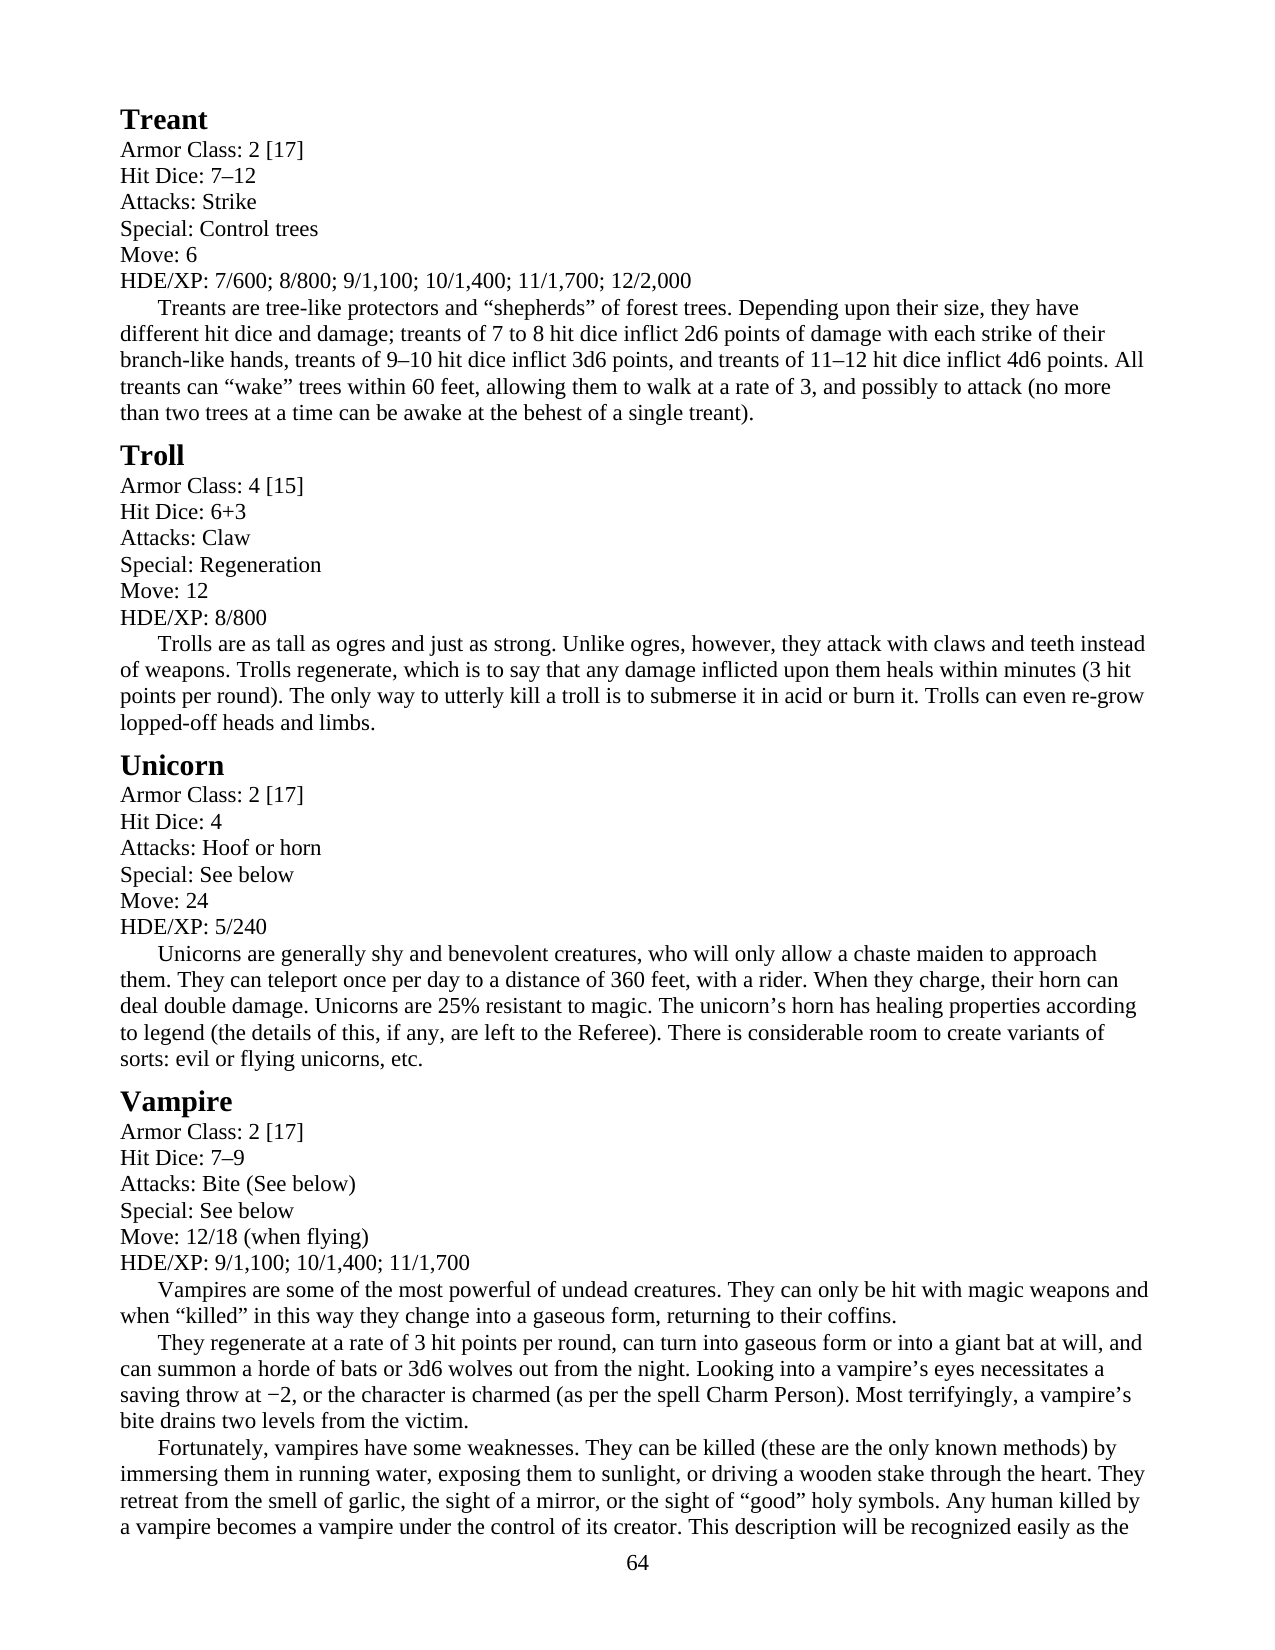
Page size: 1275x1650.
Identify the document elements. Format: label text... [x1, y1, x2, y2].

text Treants are tree-like protectors and “shepherds” of forest trees. Depending upon their size, they have different hit dice and damage; treants of 7 to 8 hit dice inflict 2d6 points of damage with each strike of their branch-like hands, treants of 9–10 hit dice inflict 3d6 points, and treants of 11–12 hit dice inflict 4d6 points. All treants can “wake” trees within 60 feet, allowing them to walk at a rate of 3, and possibly to attack (no more than two trees at a time can be awake at the behest of a single treant). [120, 294, 1155, 426]
text Armor Class: 4 [15] [120, 472, 1155, 498]
text Special: Control trees [120, 215, 1155, 241]
text HDE/XP: 9/1,100; 10/1,400; 11/1,700 [120, 1249, 1155, 1276]
text Move: 12 [120, 577, 1155, 603]
text Unicorns are generally shy and benevolent creatures, who will only allow a chaste maiden to approach them. They can teleport once per day to a distance of 360 feet, with a rider. When they charge, their horn can deal double damage. Unicorns are 25% resistant to magic. The unicorn’s horn has healing properties according to legend (the details of this, if any, are left to the Referee). There is considerable room to create variants of sorts: evil or flying unicorns, etc. [120, 940, 1155, 1071]
text HDE/XP: 8/800 [120, 603, 1155, 630]
subtitle Treant [120, 101, 1155, 136]
subtitle Unicorn [120, 747, 1155, 782]
text Move: 12/18 (when flying) [120, 1223, 1155, 1249]
text HDE/XP: 7/600; 8/800; 9/1,100; 10/1,400; 11/1,700; 12/2,000 [120, 267, 1155, 294]
subtitle Troll [120, 437, 1155, 472]
text Move: 6 [120, 241, 1155, 267]
text Special: See below [120, 1197, 1155, 1223]
text Hit Dice: 6+3 [120, 498, 1155, 524]
subtitle Vampire [120, 1083, 1155, 1118]
text Move: 24 [120, 887, 1155, 913]
text Special: See below [120, 861, 1155, 887]
text Hit Dice: 7–9 [120, 1144, 1155, 1170]
text They regenerate at a rate of 3 hit points per round, can turn into gaseous form or into a giant bat at will, and can summon a horde of bats or 3d6 wolves out from the night. Looking into a vampire’s eyes necessitates a saving throw at −2, or the character is charmed (as per the spell Charm Person). Most terrifyingly, a vampire’s bite drains two levels from the victim. [120, 1328, 1155, 1434]
text Armor Class: 2 [17] [120, 782, 1155, 808]
text Armor Class: 2 [17] [120, 1118, 1155, 1144]
text Attacks: Bite (See below) [120, 1170, 1155, 1197]
text Hit Dice: 4 [120, 808, 1155, 834]
text Special: Regeneration [120, 551, 1155, 577]
text Attacks: Claw [120, 524, 1155, 551]
text Armor Class: 2 [17] [120, 136, 1155, 162]
text Attacks: Strike [120, 188, 1155, 215]
text Fortunately, vampires have some weaknesses. They can be killed (these are the only known methods) by immersing them in running water, exposing them to sunlight, or driving a wooden stake through the heart. They retreat from the smell of garlic, the sight of a mirror, or the sight of “good” holy symbols. Any human killed by a vampire becomes a vampire under the control of its creator. This description will be recognized easily as the [120, 1434, 1155, 1539]
text HDE/XP: 5/240 [120, 913, 1155, 940]
text Hit Dice: 7–12 [120, 162, 1155, 188]
text Trolls are as tall as ogres and just as strong. Unlike ogres, however, they attack with claws and teeth instead of weapons. Trolls regenerate, which is to say that any damage inflicted upon them heals within minutes (3 hit points per round). The only way to utterly kill a troll is to submerse it in acid or burn it. Trolls can even re-grow lopped-off heads and limbs. [120, 630, 1155, 735]
text Attacks: Hoof or horn [120, 834, 1155, 861]
text Vampires are some of the most powerful of undead creatures. They can only be hit with magic weapons and when “killed” in this way they change into a gaseous form, returning to their coffins. [120, 1276, 1155, 1328]
